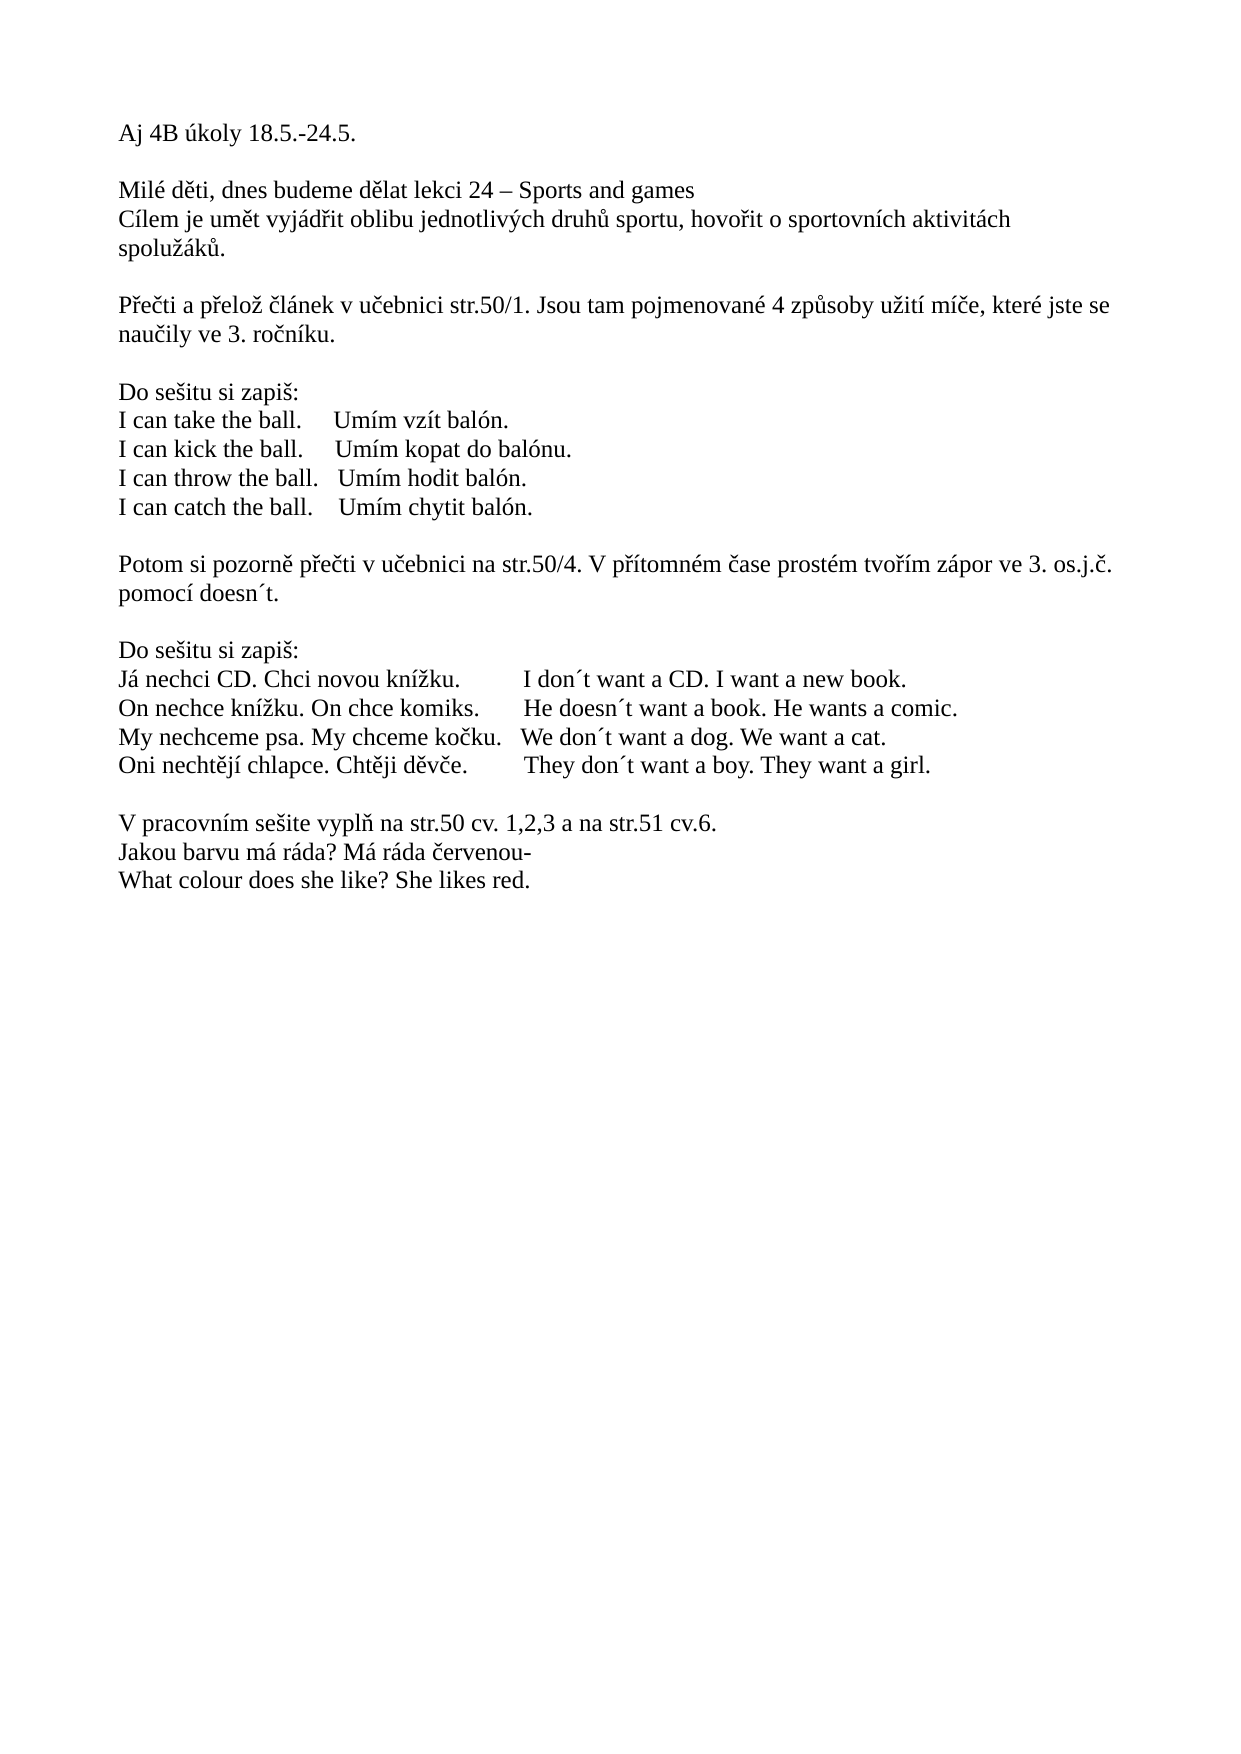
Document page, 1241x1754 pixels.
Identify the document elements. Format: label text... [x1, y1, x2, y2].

text On nechce knížku. On chce komiks. He doesn´t want a book. He wants a comic. [118, 693, 1122, 722]
text What colour does she like? She likes red. [118, 866, 1122, 894]
text Milé děti, dnes budeme dělat lekci 24 – Sports and games [118, 176, 1122, 204]
text Já nechci CD. Chci novou knížku. I don´t want a CD. I want a new book. [118, 664, 1122, 693]
text Oni nechtějí chlapce. Chtěji děvče. They don´t want a boy. They want a girl. [118, 751, 1122, 779]
text My nechceme psa. My chceme kočku. We don´t want a dog. We want a cat. [118, 722, 1122, 751]
text I can take the ball. Umím vzít balón. [118, 406, 1122, 434]
text Do sešitu si zapiš: [118, 377, 1122, 406]
text Jakou barvu má ráda? Má ráda červenou- [118, 837, 1122, 866]
text Potom si pozorně přečti v učebnici na str.50/4. V přítomném čase prostém tvořím zápor ve 3. os.j.č. pomocí doesn´t. [118, 549, 1122, 607]
text I can catch the ball. Umím chytit balón. [118, 492, 1122, 521]
text V pracovním sešite vyplň na str.50 cv. 1,2,3 a na str.51 cv.6. [118, 808, 1122, 837]
text Aj 4B úkoly 18.5.-24.5. [118, 118, 1122, 147]
text Přečti a přelož článek v učebnici str.50/1. Jsou tam pojmenované 4 způsoby užití míče, které jste se naučily ve 3. ročníku. [118, 291, 1122, 348]
text Cílem je umět vyjádřit oblibu jednotlivých druhů sportu, hovořit o sportovních aktivitách spolužáků. [118, 204, 1122, 262]
text I can kick the ball. Umím kopat do balónu. [118, 434, 1122, 463]
text Do sešitu si zapiš: [118, 636, 1122, 664]
text I can throw the ball. Umím hodit balón. [118, 463, 1122, 492]
